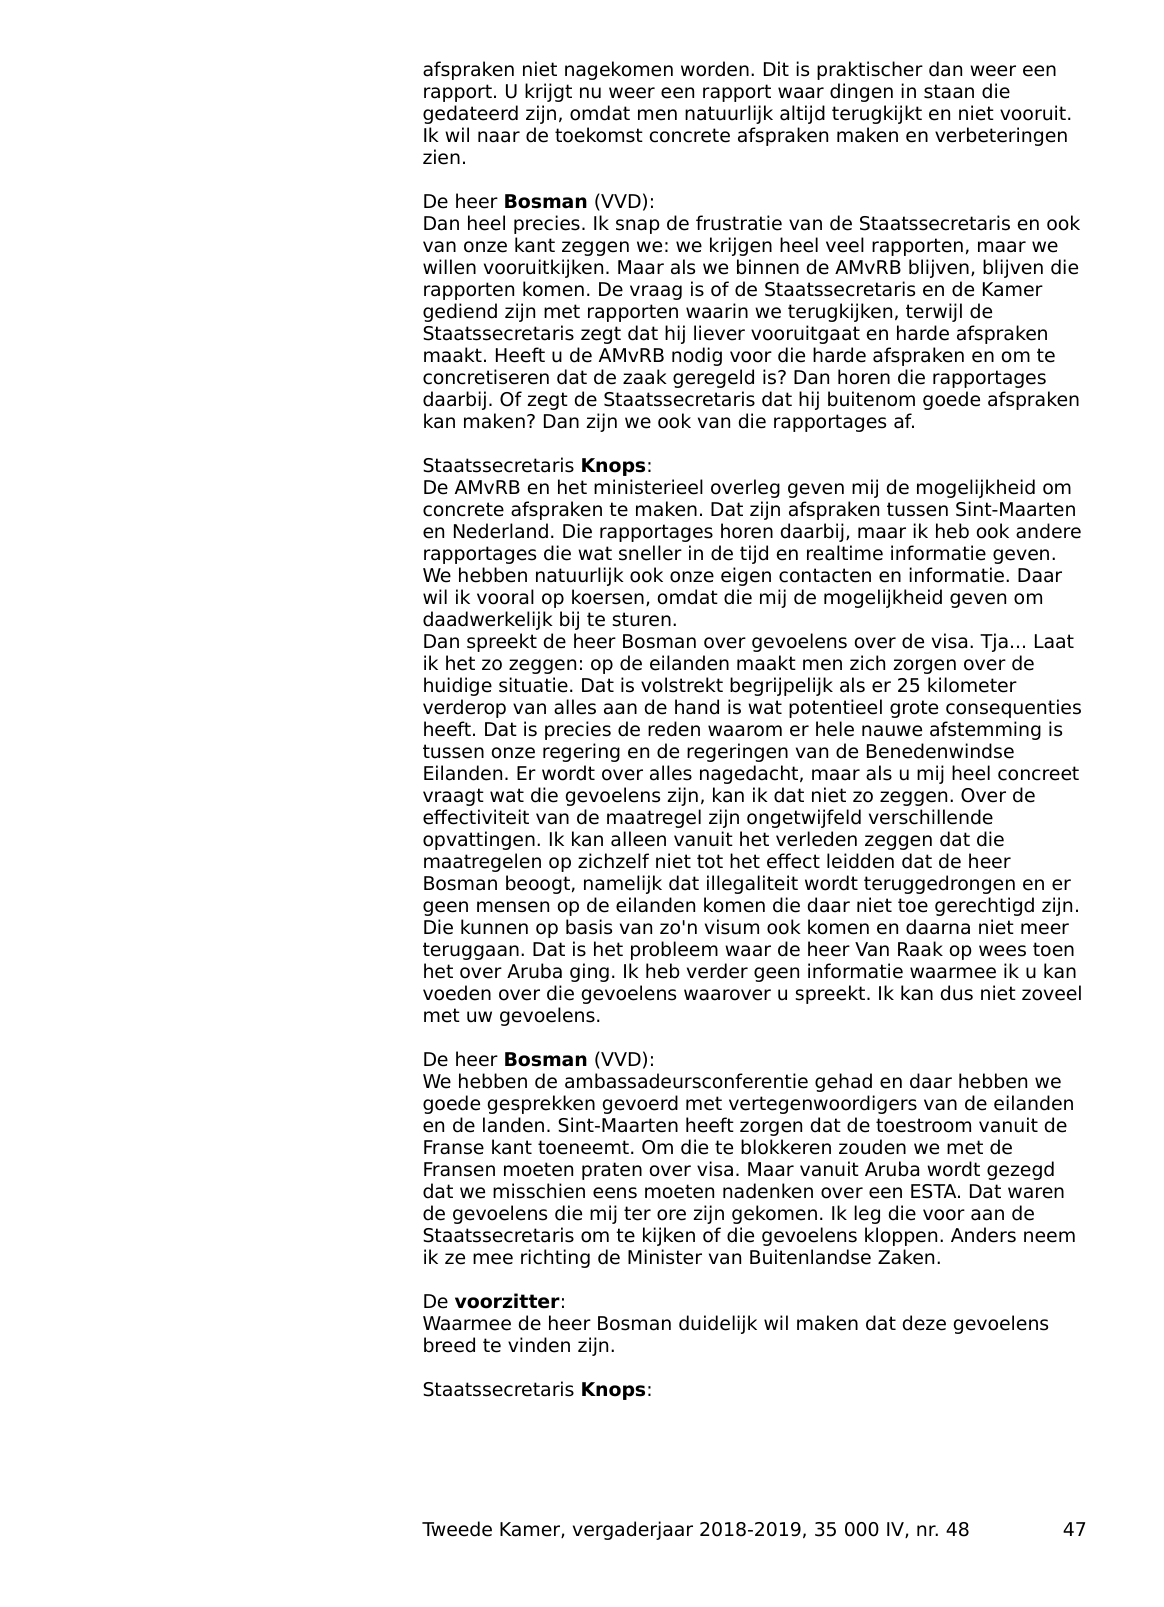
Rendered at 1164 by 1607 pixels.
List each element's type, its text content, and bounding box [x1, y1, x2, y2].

text De heer Bosman (VVD): [422, 191, 1087, 213]
text Staatssecretaris Knops: [422, 1379, 1087, 1401]
text De voorzitter: [422, 1291, 1087, 1313]
text afspraken niet nagekomen worden. Dit is praktischer dan weer een rapport. U krijgt nu weer een rapport waar dingen in staan die gedateerd zijn, omdat men natuurlijk altijd terugkijkt en niet vooruit. Ik wil naar de toekomst concrete afspraken maken en verbeteringen zien. [422, 59, 1087, 169]
text Dan spreekt de heer Bosman over gevoelens over de visa. Tja... Laat ik het zo zeggen: op de eilanden maakt men zich zorgen over de huidige situatie. Dat is volstrekt begrijpelijk als er 25 kilometer verderop van alles aan de hand is wat potentieel grote consequenties heeft. Dat is precies de reden waarom er hele nauwe afstemming is tussen onze regering en de regeringen van de Benedenwindse Eilanden. Er wordt over alles nagedacht, maar als u mij heel concreet vraagt wat die gevoelens zijn, kan ik dat niet zo zeggen. Over de effectiviteit van de maatregel zijn ongetwijfeld verschillende opvattingen. Ik kan alleen vanuit het verleden zeggen dat die maatregelen op zichzelf niet tot het effect leidden dat de heer Bosman beoogt, namelijk dat illegaliteit wordt teruggedrongen en er geen mensen op de eilanden komen die daar niet toe gerechtigd zijn. Die kunnen op basis van zo'n visum ook komen en daarna niet meer teruggaan. Dat is het probleem waar de heer Van Raak op wees toen het over Aruba ging. Ik heb verder geen informatie waarmee ik u kan voeden over die gevoelens waarover u spreekt. Ik kan dus niet zoveel met uw gevoelens. [422, 631, 1087, 1027]
text Staatssecretaris Knops: [422, 455, 1087, 477]
text Dan heel precies. Ik snap de frustratie van de Staatssecretaris en ook van onze kant zeggen we: we krijgen heel veel rapporten, maar we willen vooruitkijken. Maar als we binnen de AMvRB blijven, blijven die rapporten komen. De vraag is of de Staatssecretaris en de Kamer gediend zijn met rapporten waarin we terugkijken, terwijl de Staatssecretaris zegt dat hij liever vooruitgaat en harde afspraken maakt. Heeft u de AMvRB nodig voor die harde afspraken en om te concretiseren dat de zaak geregeld is? Dan horen die rapportages daarbij. Of zegt de Staatssecretaris dat hij buitenom goede afspraken kan maken? Dan zijn we ook van die rapportages af. [422, 213, 1087, 433]
text Waarmee de heer Bosman duidelijk wil maken dat deze gevoelens breed te vinden zijn. [422, 1313, 1087, 1357]
text We hebben de ambassadeursconferentie gehad en daar hebben we goede gesprekken gevoerd met vertegenwoordigers van de eilanden en de landen. Sint-Maarten heeft zorgen dat de toestroom vanuit de Franse kant toeneemt. Om die te blokkeren zouden we met de Fransen moeten praten over visa. Maar vanuit Aruba wordt gezegd dat we misschien eens moeten nadenken over een ESTA. Dat waren de gevoelens die mij ter ore zijn gekomen. Ik leg die voor aan de Staatssecretaris om te kijken of die gevoelens kloppen. Anders neem ik ze mee richting de Minister van Buitenlandse Zaken. [422, 1071, 1087, 1268]
text De heer Bosman (VVD): [422, 1049, 1087, 1071]
text De AMvRB en het ministerieel overleg geven mij de mogelijkheid om concrete afspraken te maken. Dat zijn afspraken tussen Sint-Maarten en Nederland. Die rapportages horen daarbij, maar ik heb ook andere rapportages die wat sneller in de tijd en realtime informatie geven. We hebben natuurlijk ook onze eigen contacten en informatie. Daar wil ik vooral op koersen, omdat die mij de mogelijkheid geven om daadwerkelijk bij te sturen. [422, 477, 1087, 631]
